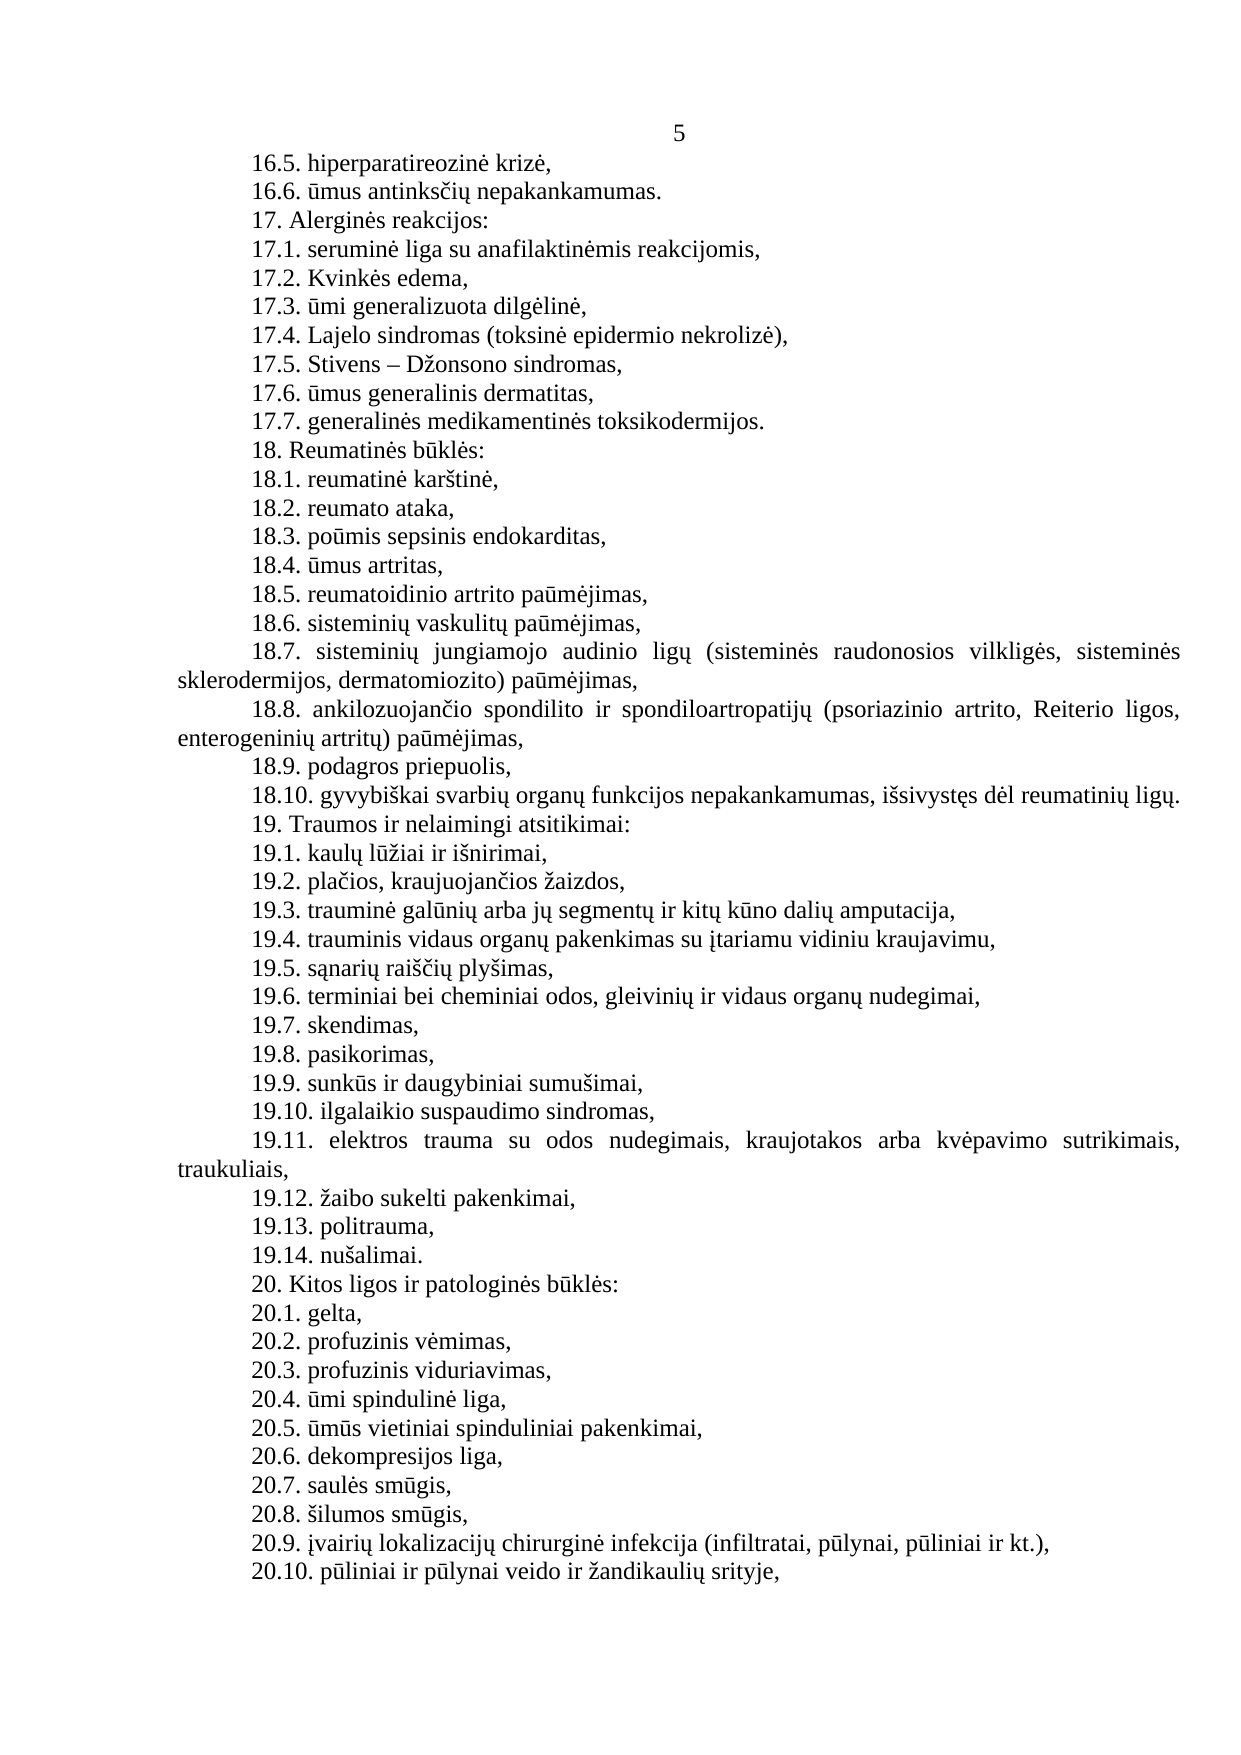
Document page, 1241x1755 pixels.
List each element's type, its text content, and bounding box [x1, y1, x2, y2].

text 16.5. hiperparatireozinė krizė, [177, 148, 1181, 176]
text 17.1. seruminė liga su anafilaktinėmis reakcijomis, [177, 234, 1181, 263]
text 19.2. plačios, kraujuojančios žaizdos, [177, 866, 1181, 895]
text 17.6. ūmus generalinis dermatitas, [177, 378, 1181, 406]
text 18. Reumatinės būklės: [177, 435, 1181, 464]
text 18.8. ankilozuojančio spondilito ir spondiloartropatijų (psoriazinio artrito, Reiterio ligos, enterogeninių artritų) paūmėjimas, [177, 694, 1181, 751]
text 19. Traumos ir nelaimingi atsitikimai: [177, 809, 1181, 838]
text 20.6. dekompresijos liga, [177, 1441, 1181, 1470]
text 20. Kitos ligos ir patologinės būklės: [177, 1269, 1181, 1298]
text 18.2. reumato ataka, [177, 493, 1181, 521]
text 19.14. nušalimai. [177, 1240, 1181, 1269]
text 17.4. Lajelo sindromas (toksinė epidermio nekrolizė), [177, 320, 1181, 349]
text 18.10. gyvybiškai svarbių organų funkcijos nepakankamumas, išsivystęs dėl reumatinių ligų. [177, 780, 1181, 809]
text 18.5. reumatoidinio artrito paūmėjimas, [177, 579, 1181, 608]
text 18.9. podagros priepuolis, [177, 751, 1181, 780]
text 17.2. Kvinkės edema, [177, 263, 1181, 291]
text 20.5. ūmūs vietiniai spinduliniai pakenkimai, [177, 1413, 1181, 1441]
text 18.1. reumatinė karštinė, [177, 464, 1181, 493]
text 19.4. trauminis vidaus organų pakenkimas su įtariamu vidiniu kraujavimu, [177, 924, 1181, 953]
text 17.7. generalinės medikamentinės toksikodermijos. [177, 406, 1181, 435]
text 19.11. elektros trauma su odos nudegimais, kraujotakos arba kvėpavimo sutrikimais, traukuliais, [177, 1125, 1181, 1183]
text 19.1. kaulų lūžiai ir išnirimai, [177, 838, 1181, 866]
text 17. Alerginės reakcijos: [177, 205, 1181, 234]
text 18.4. ūmus artritas, [177, 550, 1181, 579]
text 20.7. saulės smūgis, [177, 1470, 1181, 1499]
text 18.6. sisteminių vaskulitų paūmėjimas, [177, 608, 1181, 636]
text 19.5. sąnarių raiščių plyšimas, [177, 953, 1181, 981]
text 20.2. profuzinis vėmimas, [177, 1326, 1181, 1355]
text 19.10. ilgalaikio suspaudimo sindromas, [177, 1096, 1181, 1125]
text 17.3. ūmi generalizuota dilgėlinė, [177, 291, 1181, 320]
text 20.4. ūmi spindulinė liga, [177, 1384, 1181, 1413]
text 18.3. poūmis sepsinis endokarditas, [177, 521, 1181, 550]
text 17.5. Stivens – Džonsono sindromas, [177, 349, 1181, 378]
text 20.3. profuzinis viduriavimas, [177, 1355, 1181, 1384]
text 19.7. skendimas, [177, 1010, 1181, 1039]
text 19.13. politrauma, [177, 1211, 1181, 1240]
text 20.9. įvairių lokalizacijų chirurginė infekcija (infiltratai, pūlynai, pūliniai ir kt.), [177, 1528, 1181, 1556]
text 19.6. terminiai bei cheminiai odos, gleivinių ir vidaus organų nudegimai, [177, 981, 1181, 1010]
text 20.10. pūliniai ir pūlynai veido ir žandikaulių srityje, [177, 1556, 1181, 1585]
text 19.12. žaibo sukelti pakenkimai, [177, 1183, 1181, 1211]
text 20.8. šilumos smūgis, [177, 1499, 1181, 1528]
text 20.1. gelta, [177, 1298, 1181, 1326]
text 19.9. sunkūs ir daugybiniai sumušimai, [177, 1068, 1181, 1096]
text 18.7. sisteminių jungiamojo audinio ligų (sisteminės raudonosios vilkligės, sisteminės sklerodermijos, dermatomiozito) paūmėjimas, [177, 636, 1181, 694]
text 16.6. ūmus antinksčių nepakankamumas. [177, 176, 1181, 205]
text 19.3. trauminė galūnių arba jų segmentų ir kitų kūno dalių amputacija, [177, 895, 1181, 924]
text 19.8. pasikorimas, [177, 1039, 1181, 1068]
